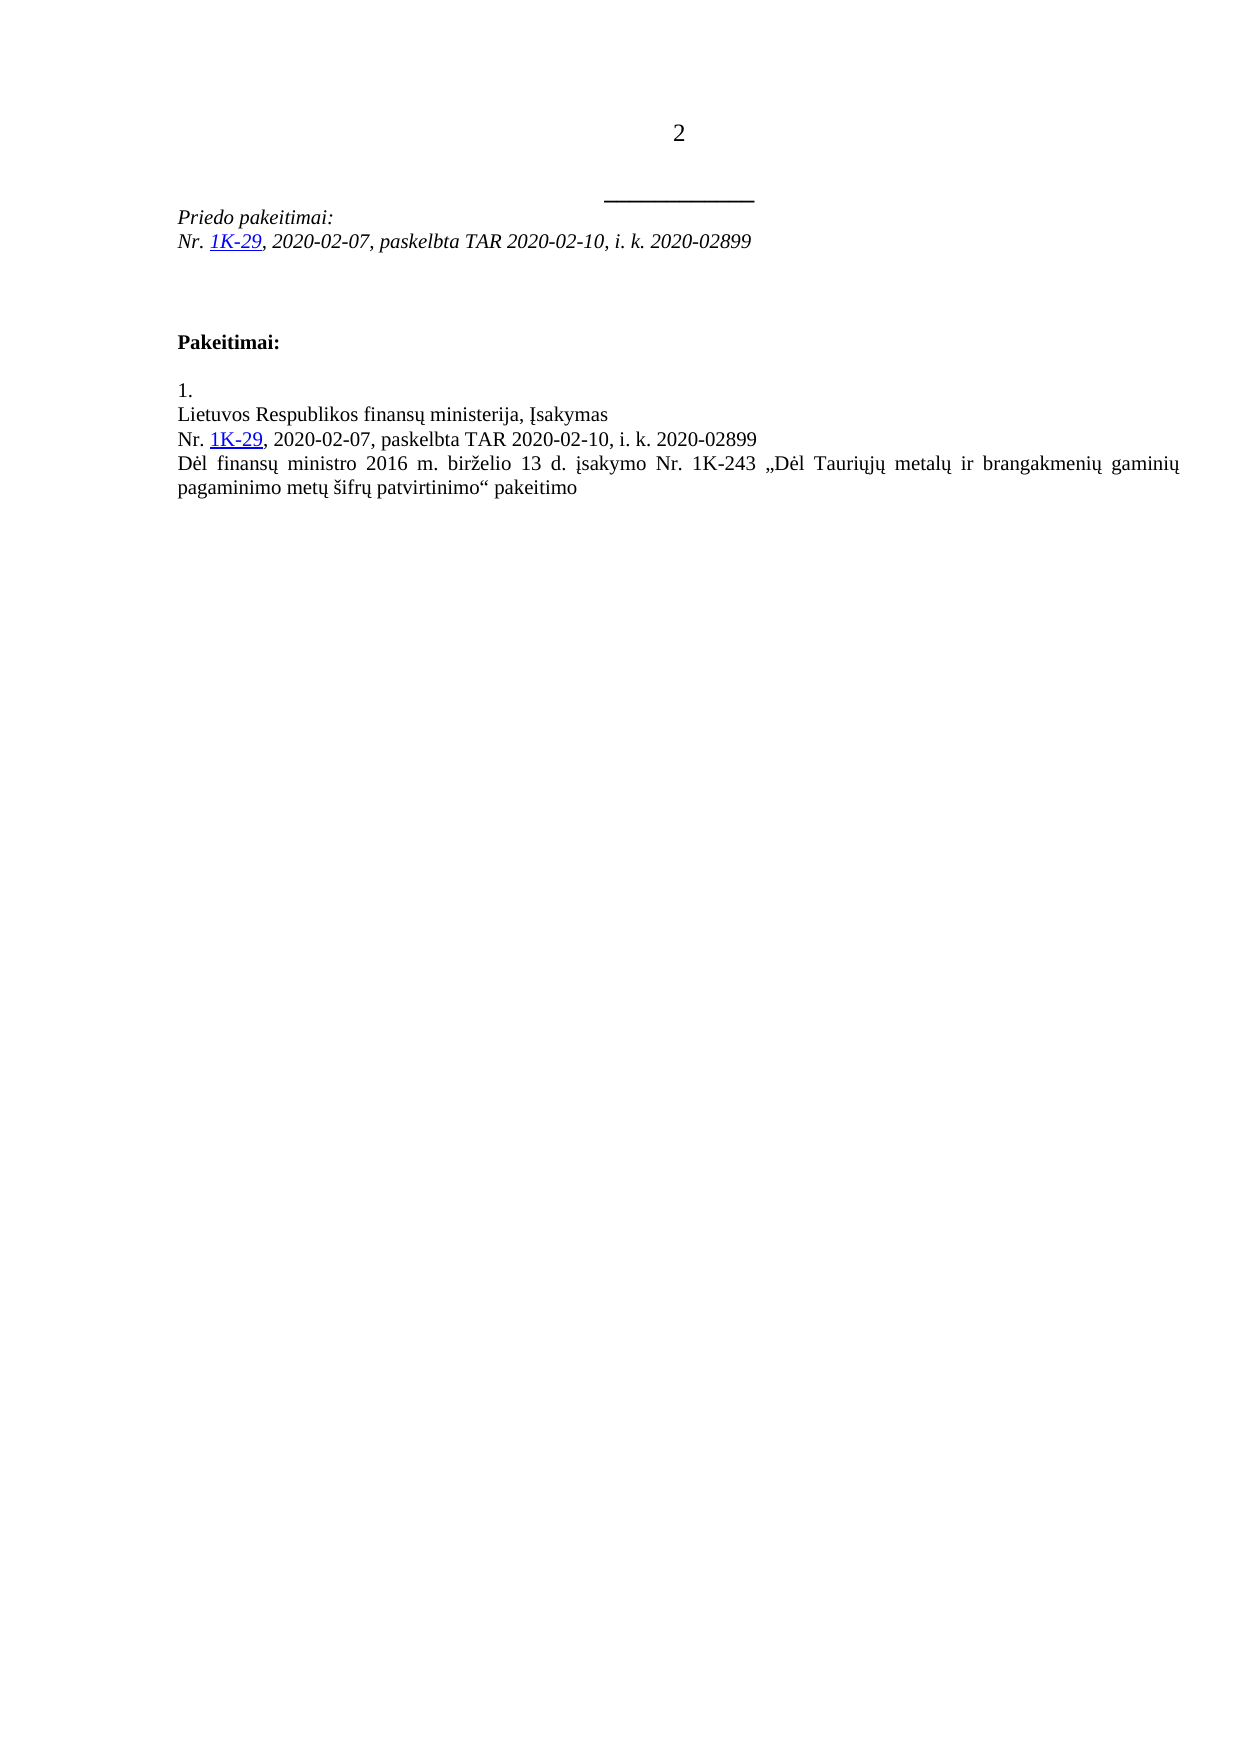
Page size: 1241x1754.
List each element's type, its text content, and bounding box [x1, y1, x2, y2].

text Pakeitimai: [177, 330, 1181, 354]
text Lietuvos Respublikos finansų ministerija, Įsakymas [177, 402, 1181, 426]
text Dėl finansų ministro 2016 m. birželio 13 d. įsakymo Nr. 1K-243 „Dėl Tauriųjų metalų ir brangakmenių gaminių pagaminimo metų šifrų patvirtinimo“ pakeitimo [177, 451, 1181, 499]
text ____________ [177, 176, 1181, 205]
text Priedo pakeitimai: [177, 205, 1181, 229]
text Nr. 1K-29, 2020-02-07, paskelbta TAR 2020-02-10, i. k. 2020-02899 [177, 426, 1181, 451]
text 1. [177, 378, 1181, 402]
text Nr. 1K-29, 2020-02-07, paskelbta TAR 2020-02-10, i. k. 2020-02899 [177, 229, 1181, 253]
